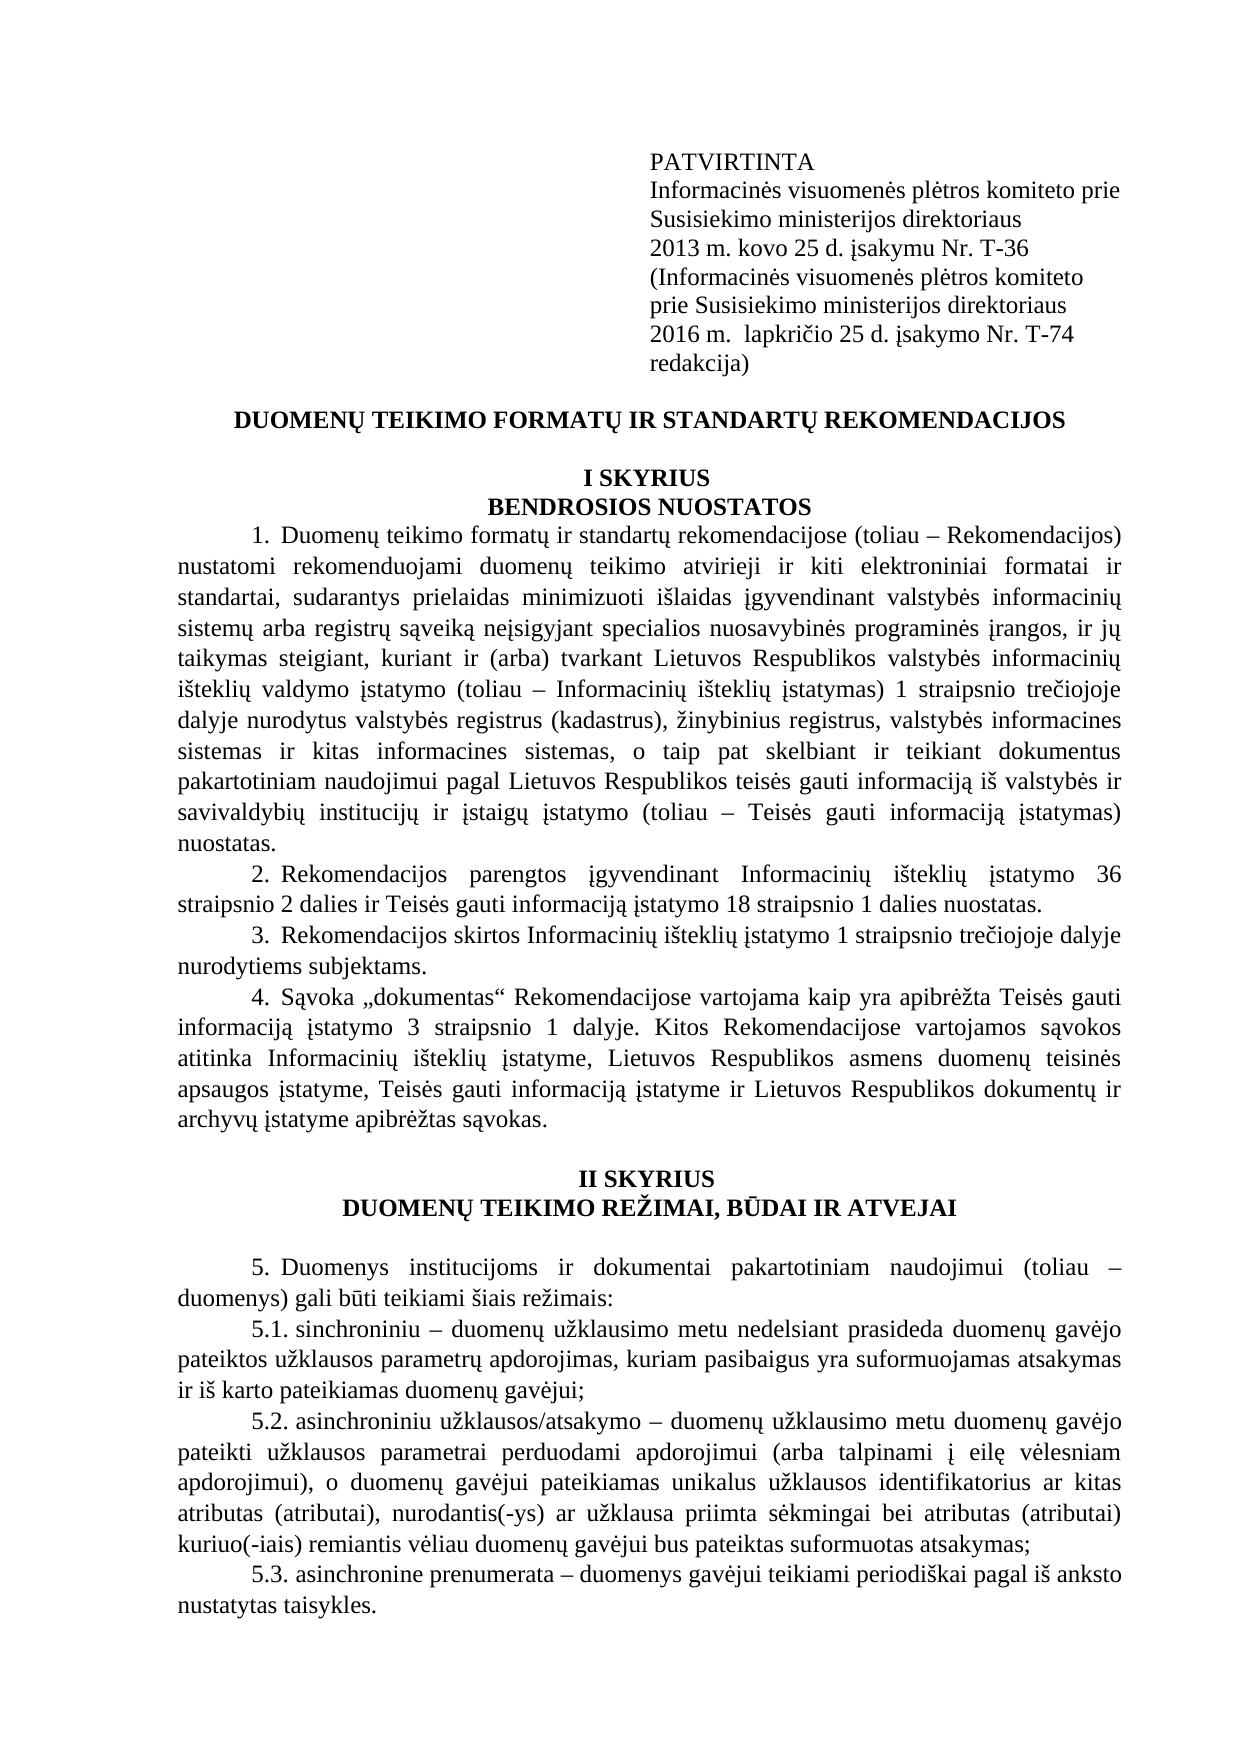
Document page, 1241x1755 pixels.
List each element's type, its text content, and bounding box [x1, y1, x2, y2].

text DUOMENŲ TEIKIMO FORMATŲ IR STANDARTŲ REKOMENDACIJOS [177, 406, 1122, 434]
text 3. Rekomendacijos skirtos Informacinių išteklių įstatymo 1 straipsnio trečiojoje dalyje nurodytiems subjektams. [177, 920, 1122, 979]
text 5.2. asinchroniniu užklausos/atsakymo – duomenų užklausimo metu duomenų gavėjo pateikti užklausos parametrai perduodami apdorojimui (arba talpinami į eilę vėlesniam apdorojimui), o duomenų gavėjui pateikiamas unikalus užklausos identifikatorius ar kitas atributas (atributai), nurodantis(-ys) ar užklausa priimta sėkmingai bei atributas (atributai) kuriuo(-iais) remiantis vėliau duomenų gavėjui bus pateiktas suformuotas atsakymas; [177, 1406, 1122, 1557]
text 5.1. sinchroniniu – duomenų užklausimo metu nedelsiant prasideda duomenų gavėjo pateiktos užklausos parametrų apdorojimas, kuriam pasibaigus yra suformuojamas atsakymas ir iš karto pateikiamas duomenų gavėjui; [177, 1314, 1122, 1404]
text 2. Rekomendacijos parengtos įgyvendinant Informacinių išteklių įstatymo 36 straipsnio 2 dalies ir Teisės gauti informaciją įstatymo 18 straipsnio 1 dalies nuostatas. [177, 859, 1122, 918]
text 2016 m. lapkričio 25 d. įsakymo Nr. T-74 redakcija) [649, 319, 1122, 377]
text I SKYRIUS [177, 463, 1122, 492]
text 4. Sąvoka „dokumentas“ Rekomendacijose vartojama kaip yra apibrėžta Teisės gauti informaciją įstatymo 3 straipsnio 1 dalyje. Kitos Rekomendacijose vartojamos sąvokos atitinka Informacinių išteklių įstatyme, Lietuvos Respublikos asmens duomenų teisinės apsaugos įstatyme, Teisės gauti informaciją įstatyme ir Lietuvos Respublikos dokumentų ir archyvų įstatyme apibrėžtas sąvokas. [177, 982, 1122, 1133]
text (Informacinės visuomenės plėtros komiteto prie Susisiekimo ministerijos direktoriaus [649, 262, 1122, 319]
text 5.3. asinchronine prenumerata – duomenys gavėjui teikiami periodiškai pagal iš anksto nustatytas taisykles. [177, 1559, 1122, 1619]
text PATVIRTINTA [649, 147, 1122, 176]
text DUOMENŲ TEIKIMO REŽIMAI, BŪDAI IR ATVEJAI [177, 1193, 1122, 1221]
text BENDROSIOS NUOSTATOS [177, 492, 1122, 521]
text II SKYRIUS [177, 1164, 1122, 1193]
text 5. Duomenys institucijoms ir dokumentai pakartotiniam naudojimui (toliau – duomenys) gali būti teikiami šiais režimais: [177, 1252, 1122, 1312]
text 2013 m. kovo 25 d. įsakymu Nr. T-36 [649, 233, 1122, 262]
text Informacinės visuomenės plėtros komiteto prie Susisiekimo ministerijos direktoriaus [649, 176, 1122, 233]
text 1. Duomenų teikimo formatų ir standartų rekomendacijose (toliau – Rekomendacijos) nustatomi rekomenduojami duomenų teikimo atvirieji ir kiti elektroniniai formatai ir standartai, sudarantys prielaidas minimizuoti išlaidas įgyvendinant valstybės informacinių sistemų arba registrų sąveiką neįsigyjant specialios nuosavybinės programinės įrangos, ir jų taikymas steigiant, kuriant ir (arba) tvarkant Lietuvos Respublikos valstybės informacinių išteklių valdymo įstatymo (toliau – Informacinių išteklių įstatymas) 1 straipsnio trečiojoje dalyje nurodytus valstybės registrus (kadastrus), žinybinius registrus, valstybės informacines sistemas ir kitas informacines sistemas, o taip pat skelbiant ir teikiant dokumentus pakartotiniam naudojimui pagal Lietuvos Respublikos teisės gauti informaciją iš valstybės ir savivaldybių institucijų ir įstaigų įstatymo (toliau – Teisės gauti informaciją įstatymas) nuostatas. [177, 521, 1122, 857]
